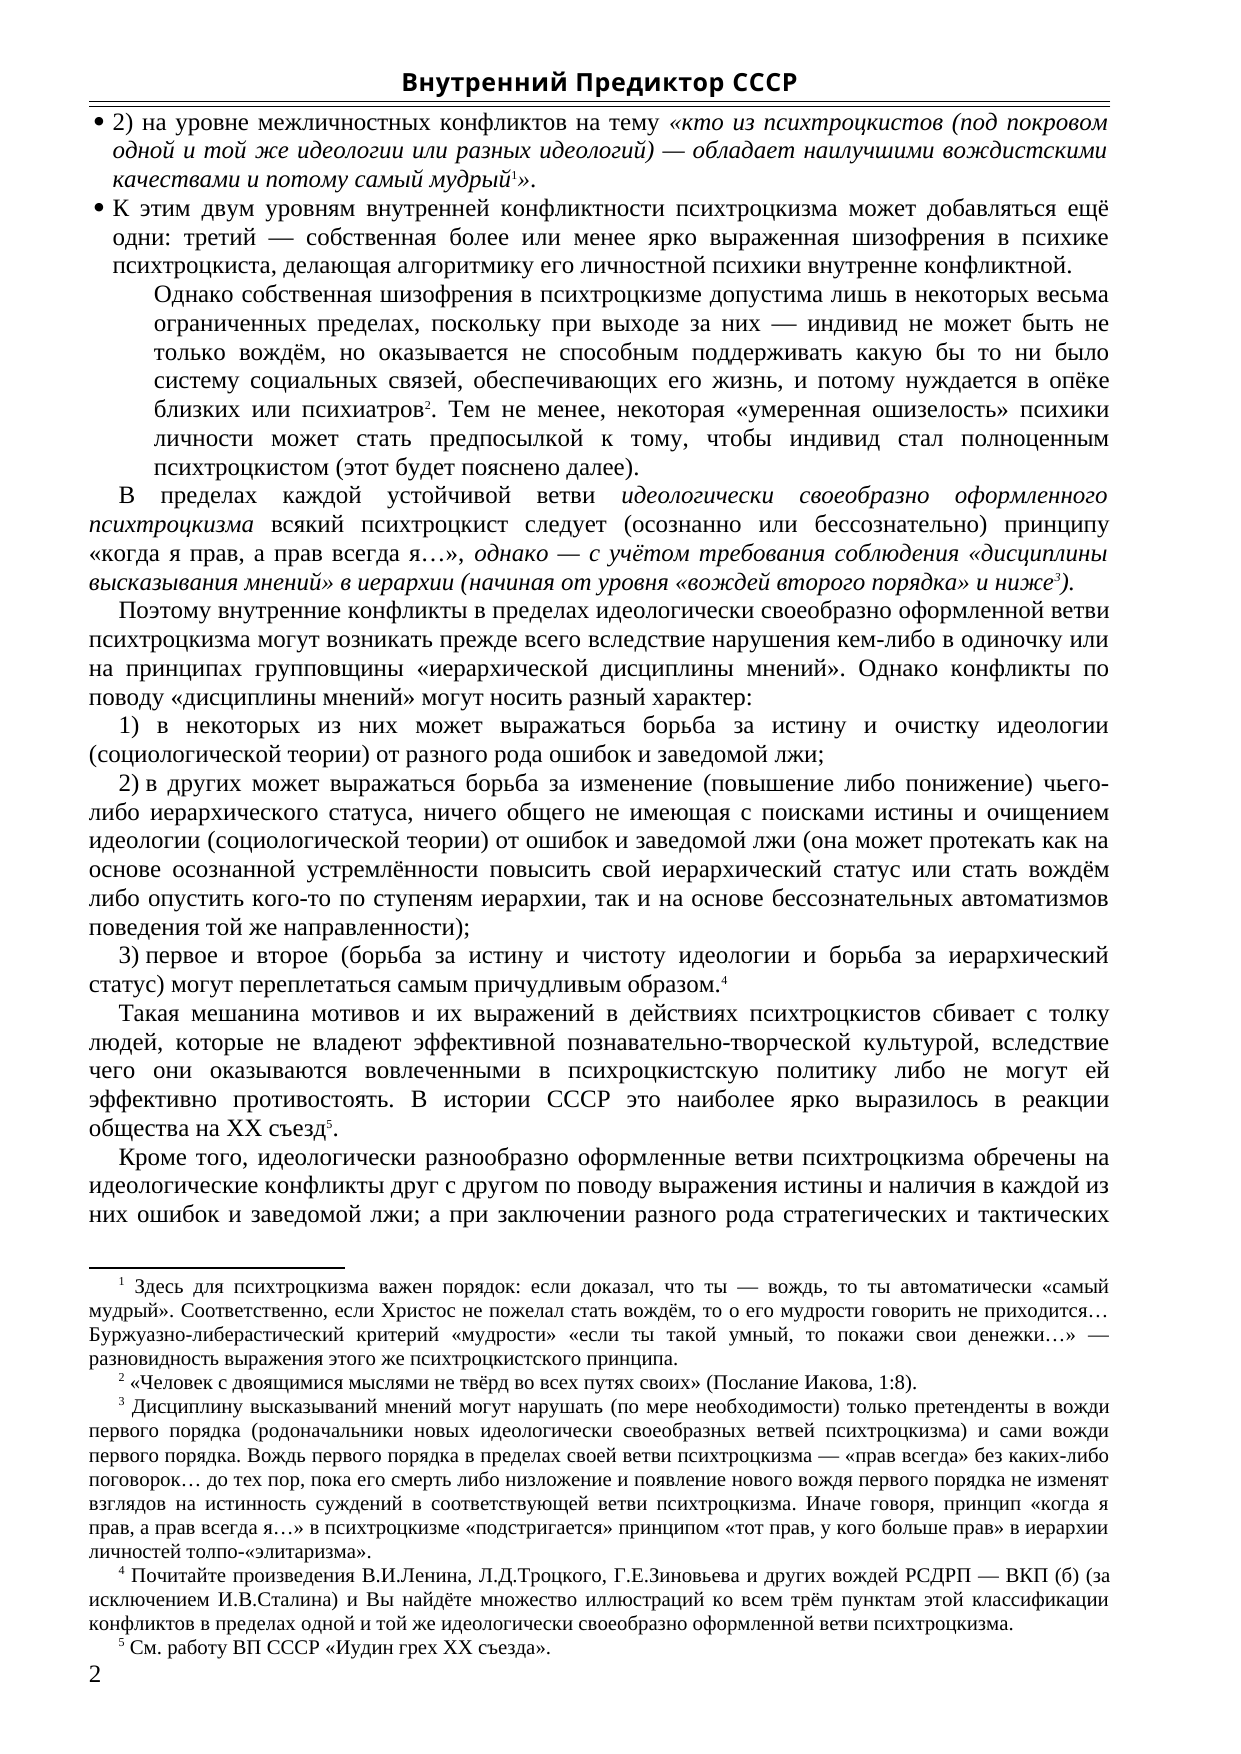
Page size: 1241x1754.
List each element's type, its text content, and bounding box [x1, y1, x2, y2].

text Дисциплину высказываний мнений могут нарушать (по мере необходимости) только претенденты в вожди первого порядка (родоначальники новых идеологически своеобразных ветвей психтроцкизма) и сами вожди первого порядка. Вождь первого порядка в пределах своей ветви психтроцкизма — «прав всегда» без каких-либо поговорок… до тех пор, пока его смерть либо низложение и появление нового вождя первого порядка не изменят взглядов на истинность суждений в соответствующей ветви психтроцкизма. Иначе говоря, принцип «когда я прав, а прав всегда я…» в психтроцкизме «подстригается» принципом «тот прав, у кого больше прав» в иерархии личностей толпо-«элитаризма». [89, 1394, 1110, 1563]
list Однако собственная шизофрения в психтроцкизме допустима лишь в некоторых весьма ограниченных пределах, поскольку при выходе за них — индивид не может быть не только вождём, но оказывается не способным поддерживать какую бы то ни было систему социальных связей, обеспечивающих его жизнь, и потому нуждается в опёке близких или психиатров. Тем не менее, некоторая «умеренная ошизелость» психики личности может стать предпосылкой к тому, чтобы индивид стал полноценным психтроцкистом (этот будет пояснено далее). [136, 279, 1110, 480]
text 2) в других может выражаться борьба за изменение (повышение либо понижение) чьего-либо иерархического статуса, ничего общего не имеющая с поисками истины и очищением идеологии (социологической теории) от ошибок и заведомой лжи (она может протекать как на основе осознанной устремлённости повысить свой иерархический статус или стать вождём либо опустить кого-то по ступеням иерархии, так и на основе бессознательных автоматизмов поведения той же направленности); [89, 768, 1110, 940]
text Кроме того, идеологически разнообразно оформленные ветви психтроцкизма обречены на идеологические конфликты друг с другом по поводу выражения истины и наличия в каждой из них ошибок и заведомой лжи; а при заключении разного рода стратегических и тактических [89, 1142, 1110, 1228]
text 1) в некоторых из них может выражаться борьба за истину и очистку идеологии (социологической теории) от разного рода ошибок и заведомой лжи; [89, 710, 1110, 768]
text 3) первое и второе (борьба за истину и чистоту идеологии и борьба за иерархический статус) могут переплетаться самым причудливым образом. [89, 940, 1110, 998]
text См. работу ВП СССР «Иудин грех ХХ съезда». [89, 1635, 1110, 1659]
list К этим двум уровням внутренней конфликтности психтроцкизма может добавляться ещё одни: третий — собственная более или менее ярко выраженная шизофрения в психике психтроцкиста, делающая алгоритмику его личностной психики внутренне конфликтной. [94, 193, 1110, 279]
list Здесь для психтроцкизма важен порядок: если доказал, что ты — вождь, то ты автоматически «самый мудрый». Соответственно, если Христос не пожелал стать вождём, то о его мудрости говорить не приходится… Буржуазно-либерастический критерий «мудрости» «если ты такой умный, то покажи свои денежки…» — разновидность выражения этого же психтроцкистского принципа. [89, 1274, 1110, 1370]
list 2) на уровне межличностных конфликтов на тему «кто из психтроцкистов (под покровом одной и той же идеологии или разных идеологий) — обладает наилучшими вождистскими качествами и потому самый мудрый». [94, 107, 1110, 193]
text Поэтому внутренние конфликты в пределах идеологически своеобразно оформленной ветви психтроцкизма могут возникать прежде всего вследствие нарушения кем-либо в одиночку или на принципах групповщины «иерархической дисциплины мнений». Однако конфликты по поводу «дисциплины мнений» могут носить разный характер: [89, 595, 1110, 710]
text Почитайте произведения В.И.Ленина, Л.Д.Троцкого, Г.Е.Зиновьева и других вождей РСДРП — ВКП (б) (за исключением И.В.Сталина) и Вы найдёте множество иллюстраций ко всем трём пунктам этой классификации конфликтов в пределах одной и той же идеологически своеобразно оформленной ветви психтроцкизма. [89, 1563, 1110, 1635]
text В пределах каждой устойчивой ветви идеологически своеобразно оформленного психтроцкизма всякий психтроцкист следует (осознанно или бессознательно) принципу «когда я прав, а прав всегда я…», однако — с учётом требования соблюдения «дисциплины высказывания мнений» в иерархии (начиная от уровня «вождей второго порядка» и ниже). [89, 480, 1110, 595]
list «Человек с двоящимися мыслями не твёрд во всех путях своих» (Послание Иакова, 1:8). [89, 1370, 1110, 1394]
text Такая мешанина мотивов и их выражений в действиях психтроцкистов сбивает с толку людей, которые не владеют эффективной познавательно-творческой культурой, вследствие чего они оказываются вовлеченными в психроцкистскую политику либо не могут ей эффективно противостоять. В истории СССР это наиболее ярко выразилось в реакции общества на ХХ съезд. [89, 998, 1110, 1142]
